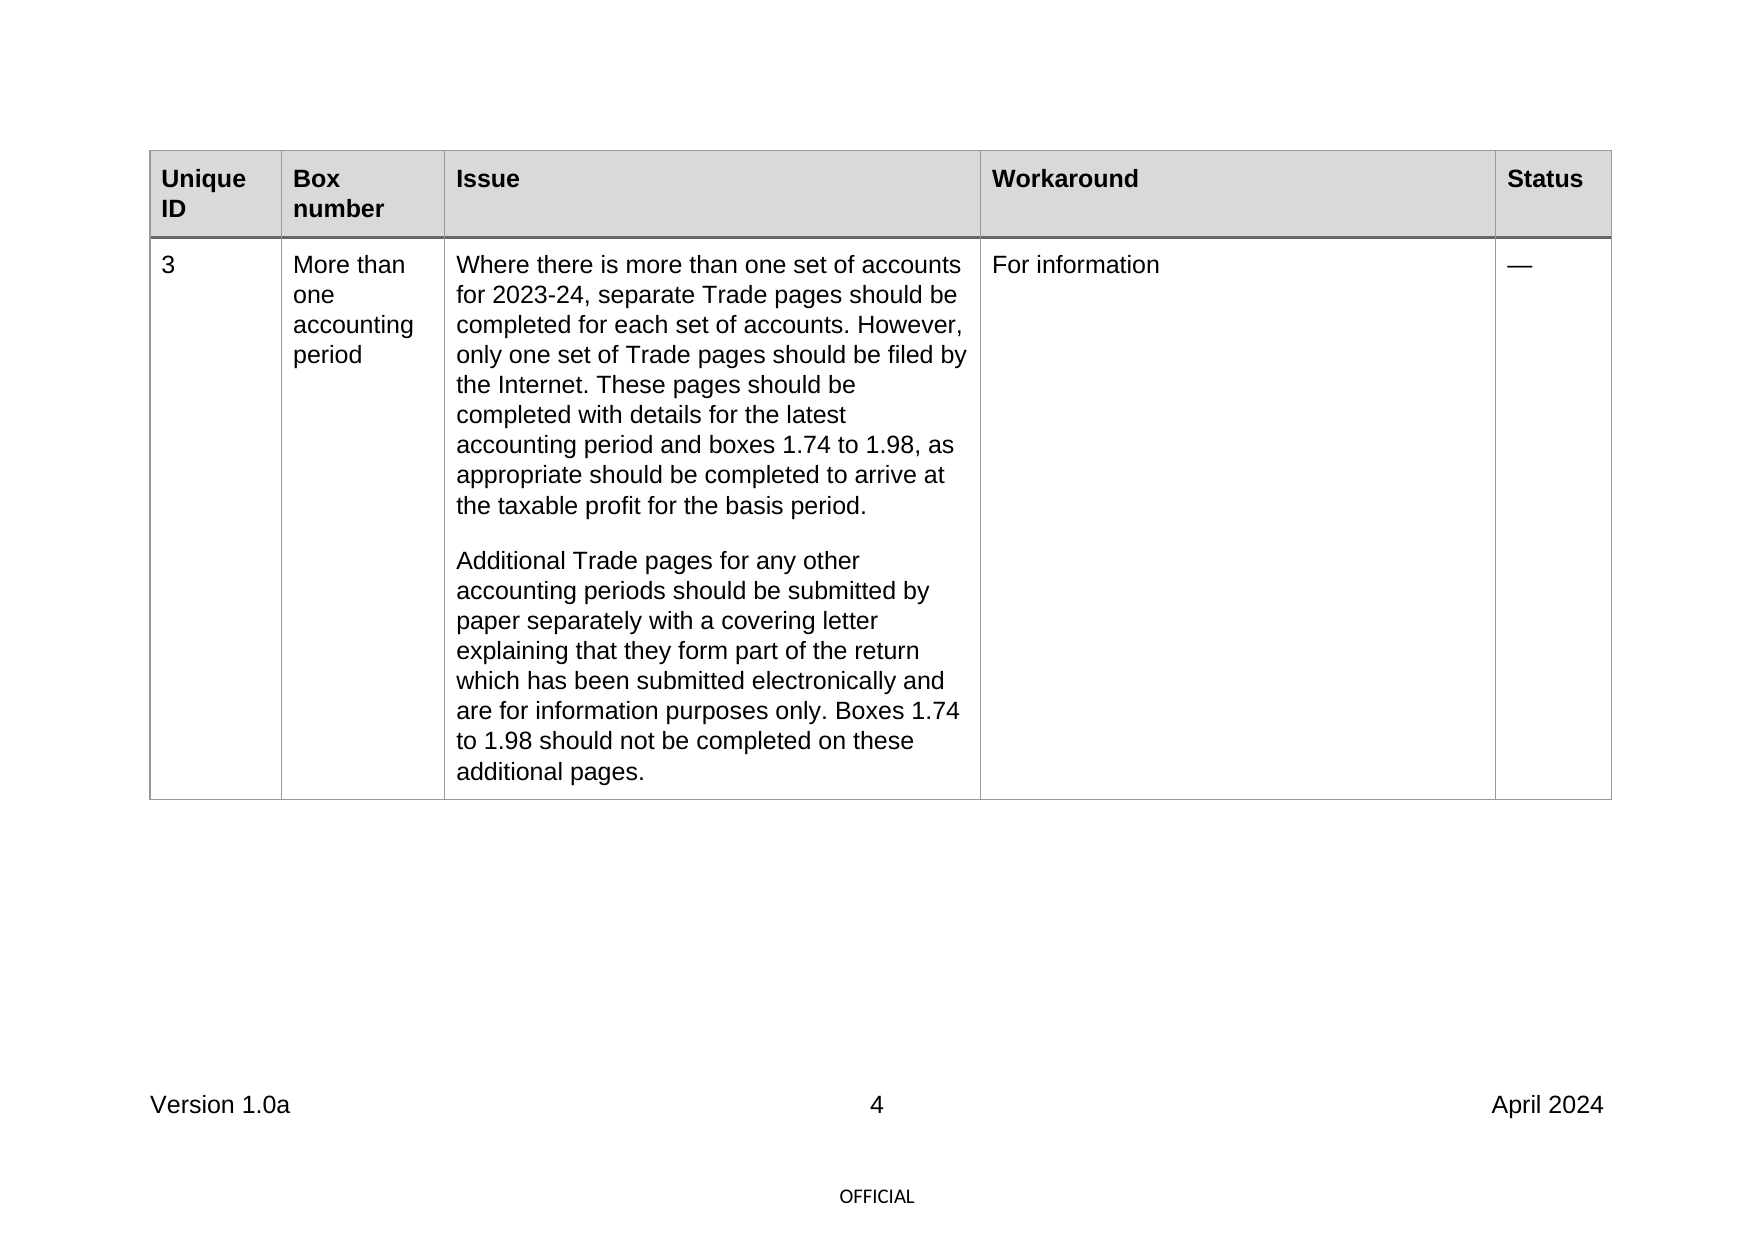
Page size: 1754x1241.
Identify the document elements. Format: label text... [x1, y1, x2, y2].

table_header Unique ID [151, 151, 281, 236]
table_cell — [1496, 239, 1611, 799]
table_header Status [1496, 151, 1611, 236]
table_header Issue [445, 151, 980, 236]
table_header Box number [282, 151, 444, 236]
table_cell 3 [151, 239, 281, 799]
table_header Workaround [981, 151, 1495, 236]
table_cell More than one accounting period [282, 239, 444, 799]
table_cell For information [981, 239, 1495, 799]
table_cell Where there is more than one set of accounts for 2023-24, separate Trade pages should be completed for each set of accounts. However, only one set of Trade pages should be filed by the Internet. These pages should be completed with details for the latest accounting period and boxes 1.74 to 1.98, as appropriate should be completed to arrive at the taxable profit for the basis period. Additional Trade pages for any other accounting periods should be submitted by paper separately with a covering letter explaining that they form part of the return which has been submitted electronically and are for information purposes only. Boxes 1.74 to 1.98 should not be completed on these additional pages. [445, 239, 980, 799]
